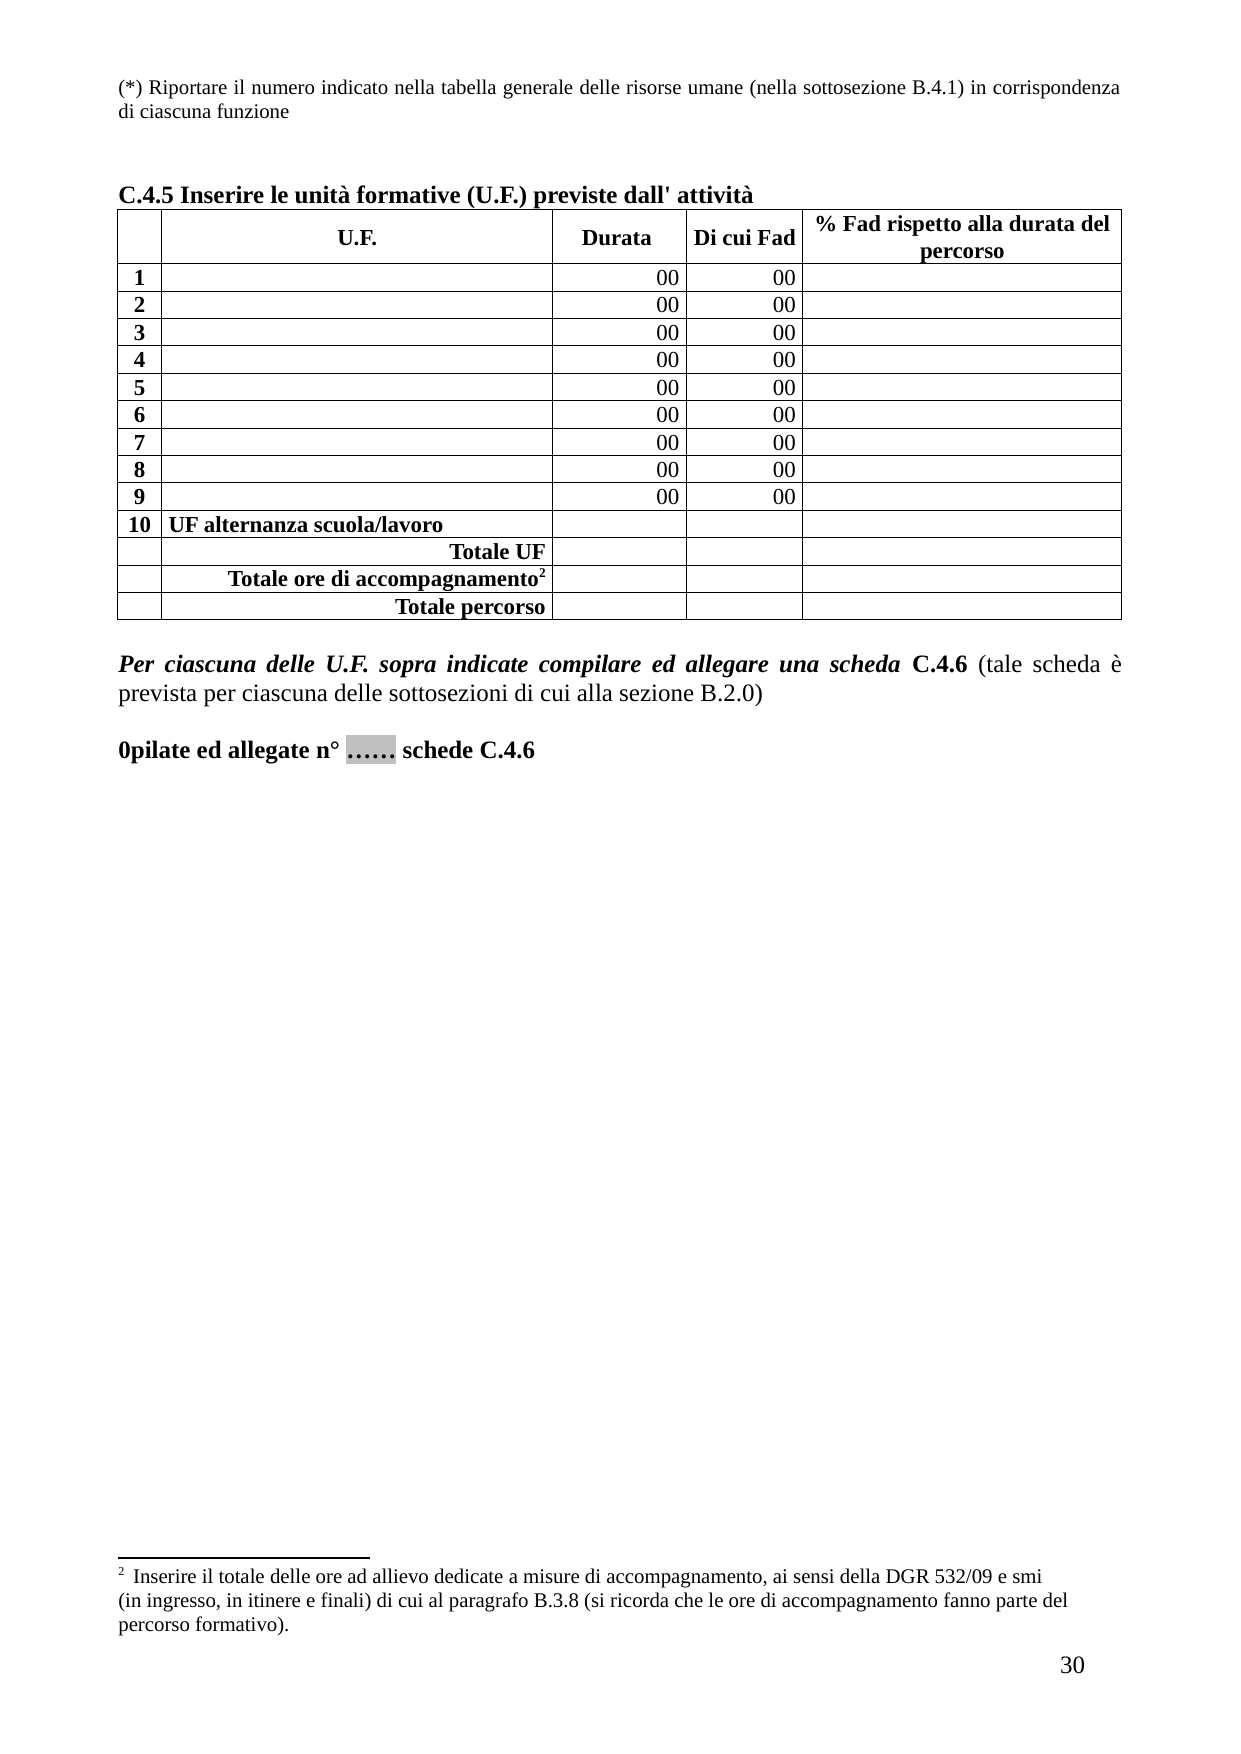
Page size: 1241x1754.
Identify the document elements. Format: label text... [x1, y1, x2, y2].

text 0pilate ed allegate n° …… schede C.4.6 [118, 735, 1122, 764]
table_cell Totale ore di accompagnamento [162, 566, 552, 592]
table_cell [803, 292, 1121, 318]
text Per ciascuna delle U.F. sopra indicate compilare ed allegare una scheda C.4.6 (tale scheda è prevista per ciascuna delle sottosezioni di cui alla sezione B.2.0) [118, 649, 1122, 707]
table_cell [162, 483, 552, 510]
table_cell UF alternanza scuola/lavoro [162, 511, 552, 537]
table_cell [118, 566, 161, 592]
table_header Durata [553, 210, 686, 263]
table_cell [687, 593, 802, 619]
table_cell 00 [687, 264, 802, 291]
table_cell Totale UF [162, 538, 552, 564]
subtitle C.4.5 Inserire le unità formative (U.F.) previste dall' attività [118, 181, 1122, 209]
list (*) Riportare il numero indicato nella tabella generale delle risorse umane (nella sottosezione B.4.1) in corrispondenza di ciascuna funzione [118, 75, 1122, 123]
table_cell 00 [687, 456, 802, 482]
table_cell 8 [118, 456, 161, 482]
table_cell [803, 456, 1121, 482]
table_cell [162, 319, 552, 345]
table_cell 00 [553, 456, 686, 482]
table_cell 4 [118, 346, 161, 373]
table_cell [553, 566, 686, 592]
table_header [118, 210, 161, 263]
table_cell [553, 511, 686, 537]
table_cell 3 [118, 319, 161, 345]
table_cell [687, 538, 802, 564]
table_cell 6 [118, 401, 161, 427]
table_cell 00 [687, 401, 802, 427]
table_cell [162, 401, 552, 427]
table_cell [803, 374, 1121, 400]
table_cell [162, 374, 552, 400]
table_cell 00 [553, 319, 686, 345]
table_cell [687, 511, 802, 537]
table_header U.F. [162, 210, 552, 263]
table_cell [687, 566, 802, 592]
table_cell 00 [553, 292, 686, 318]
table_cell 10 [118, 511, 161, 537]
table_cell [162, 429, 552, 455]
table_cell [803, 264, 1121, 291]
table_cell [803, 319, 1121, 345]
table_cell [803, 346, 1121, 373]
table_cell [162, 456, 552, 482]
table_cell 1 [118, 264, 161, 291]
table_cell [553, 538, 686, 564]
table_cell [118, 593, 161, 619]
table_cell [162, 292, 552, 318]
table_header Di cui Fad [687, 210, 802, 263]
table_cell 00 [553, 429, 686, 455]
table_cell [803, 429, 1121, 455]
table_cell 00 [553, 264, 686, 291]
table_cell 00 [687, 429, 802, 455]
table_cell 00 [687, 319, 802, 345]
table_cell Totale percorso [162, 593, 552, 619]
table_cell [803, 401, 1121, 427]
table_cell [803, 566, 1121, 592]
table_cell 00 [553, 483, 686, 510]
table_cell 00 [687, 292, 802, 318]
table_cell 5 [118, 374, 161, 400]
table_cell [162, 346, 552, 373]
table_cell [803, 593, 1121, 619]
table_cell [803, 483, 1121, 510]
table_cell 00 [687, 374, 802, 400]
table_cell 00 [553, 401, 686, 427]
table_cell [162, 264, 552, 291]
table_cell 00 [553, 374, 686, 400]
table_cell 00 [687, 483, 802, 510]
table_cell 00 [553, 346, 686, 373]
table_cell [118, 538, 161, 564]
table_cell 00 [687, 346, 802, 373]
table_cell [803, 538, 1121, 564]
table_cell 9 [118, 483, 161, 510]
table_cell 7 [118, 429, 161, 455]
table_cell [553, 593, 686, 619]
table_cell [803, 511, 1121, 537]
table_cell 2 [118, 292, 161, 318]
table_header % Fad rispetto alla durata del percorso [803, 210, 1121, 263]
